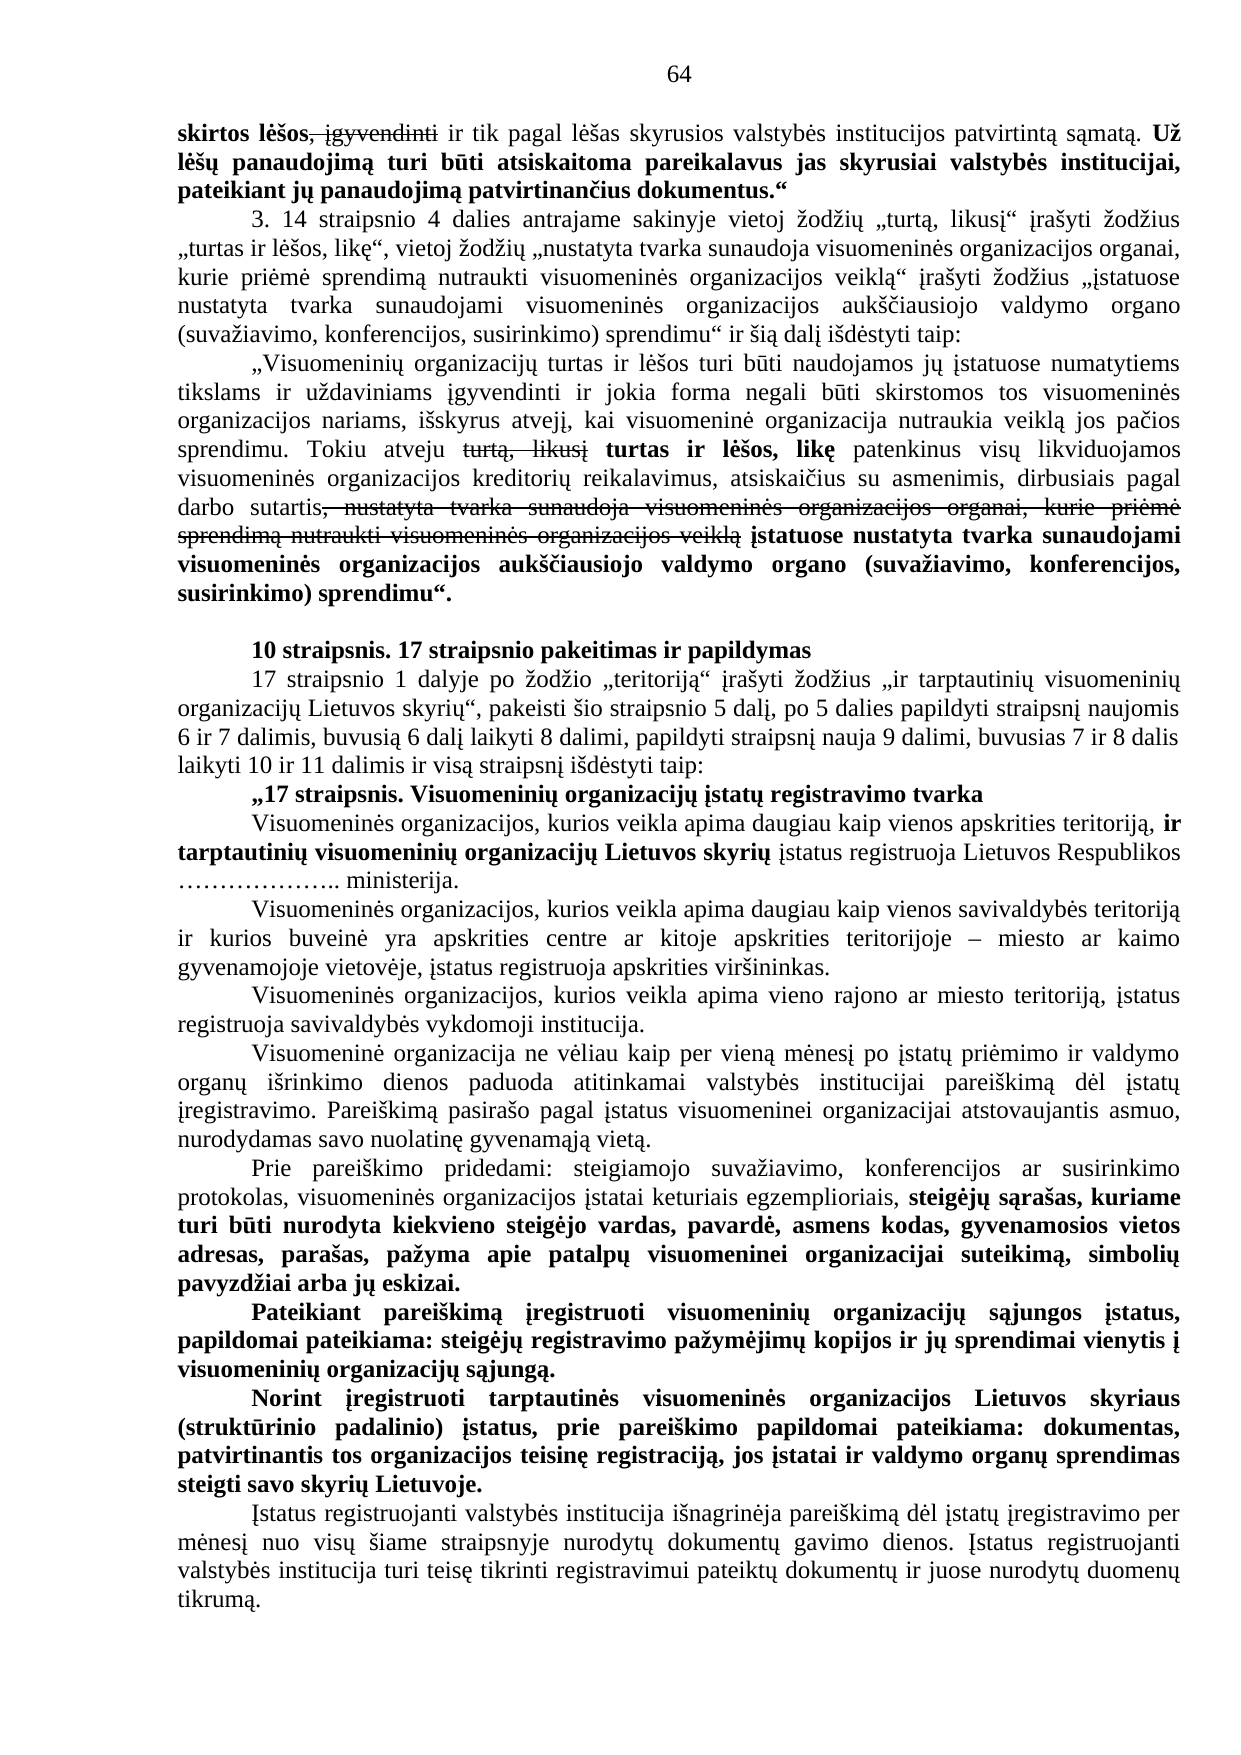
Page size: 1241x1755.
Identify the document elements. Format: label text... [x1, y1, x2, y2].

text Prie pareiškimo pridedami: steigiamojo suvažiavimo, konferencijos ar susirinkimo protokolas, visuomeninės organizacijos įstatai keturiais egzemplioriais, steigėjų sąrašas, kuriame turi būti nurodyta kiekvieno steigėjo vardas, pavardė, asmens kodas, gyvenamosios vietos adresas, parašas, pažyma apie patalpų visuomeninei organizacijai suteikimą, simbolių pavyzdžiai arba jų eskizai. [177, 1153, 1181, 1297]
text Pateikiant pareiškimą įregistruoti visuomeninių organizacijų sąjungos įstatus, papildomai pateikiama: steigėjų registravimo pažymėjimų kopijos ir jų sprendimai vienytis į visuomeninių organizacijų sąjungą. [177, 1297, 1181, 1383]
text Visuomeninės organizacijos, kurios veikla apima daugiau kaip vienos apskrities teritoriją, ir tarptautinių visuomeninių organizacijų Lietuvos skyrių įstatus registruoja Lietuvos Respublikos ……………….. ministerija. [177, 808, 1181, 894]
text Įstatus registruojanti valstybės institucija išnagrinėja pareiškimą dėl įstatų įregistravimo per mėnesį nuo visų šiame straipsnyje nurodytų dokumentų gavimo dienos. Įstatus registruojanti valstybės institucija turi teisę tikrinti registravimui pateiktų dokumentų ir juose nurodytų duomenų tikrumą. [177, 1498, 1181, 1613]
text 10 straipsnis. 17 straipsnio pakeitimas ir papildymas [177, 636, 1181, 664]
text 17 straipsnio 1 dalyje po žodžio „teritoriją“ įrašyti žodžius „ir tarptautinių visuomeninių organizacijų Lietuvos skyrių“, pakeisti šio straipsnio 5 dalį, po 5 dalies papildyti straipsnį naujomis 6 ir 7 dalimis, buvusią 6 dalį laikyti 8 dalimi, papildyti straipsnį nauja 9 dalimi, buvusias 7 ir 8 dalis laikyti 10 ir 11 dalimis ir visą straipsnį išdėstyti taip: [177, 664, 1181, 779]
text Visuomeninė organizacija ne vėliau kaip per vieną mėnesį po įstatų priėmimo ir valdymo organų išrinkimo dienos paduoda atitinkamai valstybės institucijai pareiškimą dėl įstatų įregistravimo. Pareiškimą pasirašo pagal įstatus visuomeninei organizacijai atstovaujantis asmuo, nurodydamas savo nuolatinę gyvenamąją vietą. [177, 1038, 1181, 1153]
text Visuomeninės organizacijos, kurios veikla apima vieno rajono ar miesto teritoriją, įstatus registruoja savivaldybės vykdomoji institucija. [177, 981, 1181, 1038]
text Norint įregistruoti tarptautinės visuomeninės organizacijos Lietuvos skyriaus (struktūrinio padalinio) įstatus, prie pareiškimo papildomai pateikiama: dokumentas, patvirtinantis tos organizacijos teisinę registraciją, jos įstatai ir valdymo organų sprendimas steigti savo skyrių Lietuvoje. [177, 1383, 1181, 1498]
text 3. 14 straipsnio 4 dalies antrajame sakinyje vietoj žodžių „turtą, likusį“ įrašyti žodžius „turtas ir lėšos, likę“, vietoj žodžių „nustatyta tvarka sunaudoja visuomeninės organizacijos organai, kurie priėmė sprendimą nutraukti visuomeninės organizacijos veiklą“ įrašyti žodžius „įstatuose nustatyta tvarka sunaudojami visuomeninės organizacijos aukščiausiojo valdymo organo (suvažiavimo, konferencijos, susirinkimo) sprendimu“ ir šią dalį išdėstyti taip: [177, 204, 1181, 348]
text „17 straipsnis. Visuomeninių organizacijų įstatų registravimo tvarka [177, 779, 1181, 808]
text Visuomeninės organizacijos, kurios veikla apima daugiau kaip vienos savivaldybės teritoriją ir kurios buveinė yra apskrities centre ar kitoje apskrities teritorijoje – miesto ar kaimo gyvenamojoje vietovėje, įstatus registruoja apskrities viršininkas. [177, 894, 1181, 981]
text „Visuomeninių organizacijų turtas ir lėšos turi būti naudojamos jų įstatuose numatytiems tikslams ir uždaviniams įgyvendinti ir jokia forma negali būti skirstomos tos visuomeninės organizacijos nariams, išskyrus atvejį, kai visuomeninė organizacija nutraukia veiklą jos pačios sprendimu. Tokiu atveju turtą, likusį turtas ir lėšos, likę patenkinus visų likviduojamos visuomeninės organizacijos kreditorių reikalavimus, atsiskaičius su asmenimis, dirbusiais pagal darbo sutartis, nustatyta tvarka sunaudoja visuomeninės organizacijos organai, kurie priėmė sprendimą nutraukti visuomeninės organizacijos veiklą įstatuose nustatyta tvarka sunaudojami visuomeninės organizacijos aukščiausiojo valdymo organo (suvažiavimo, konferencijos, susirinkimo) sprendimu“. [177, 348, 1181, 607]
text skirtos lėšos, įgyvendinti ir tik pagal lėšas skyrusios valstybės institucijos patvirtintą sąmatą. Už lėšų panaudojimą turi būti atsiskaitoma pareikalavus jas skyrusiai valstybės institucijai, pateikiant jų panaudojimą patvirtinančius dokumentus.“ [177, 118, 1181, 204]
